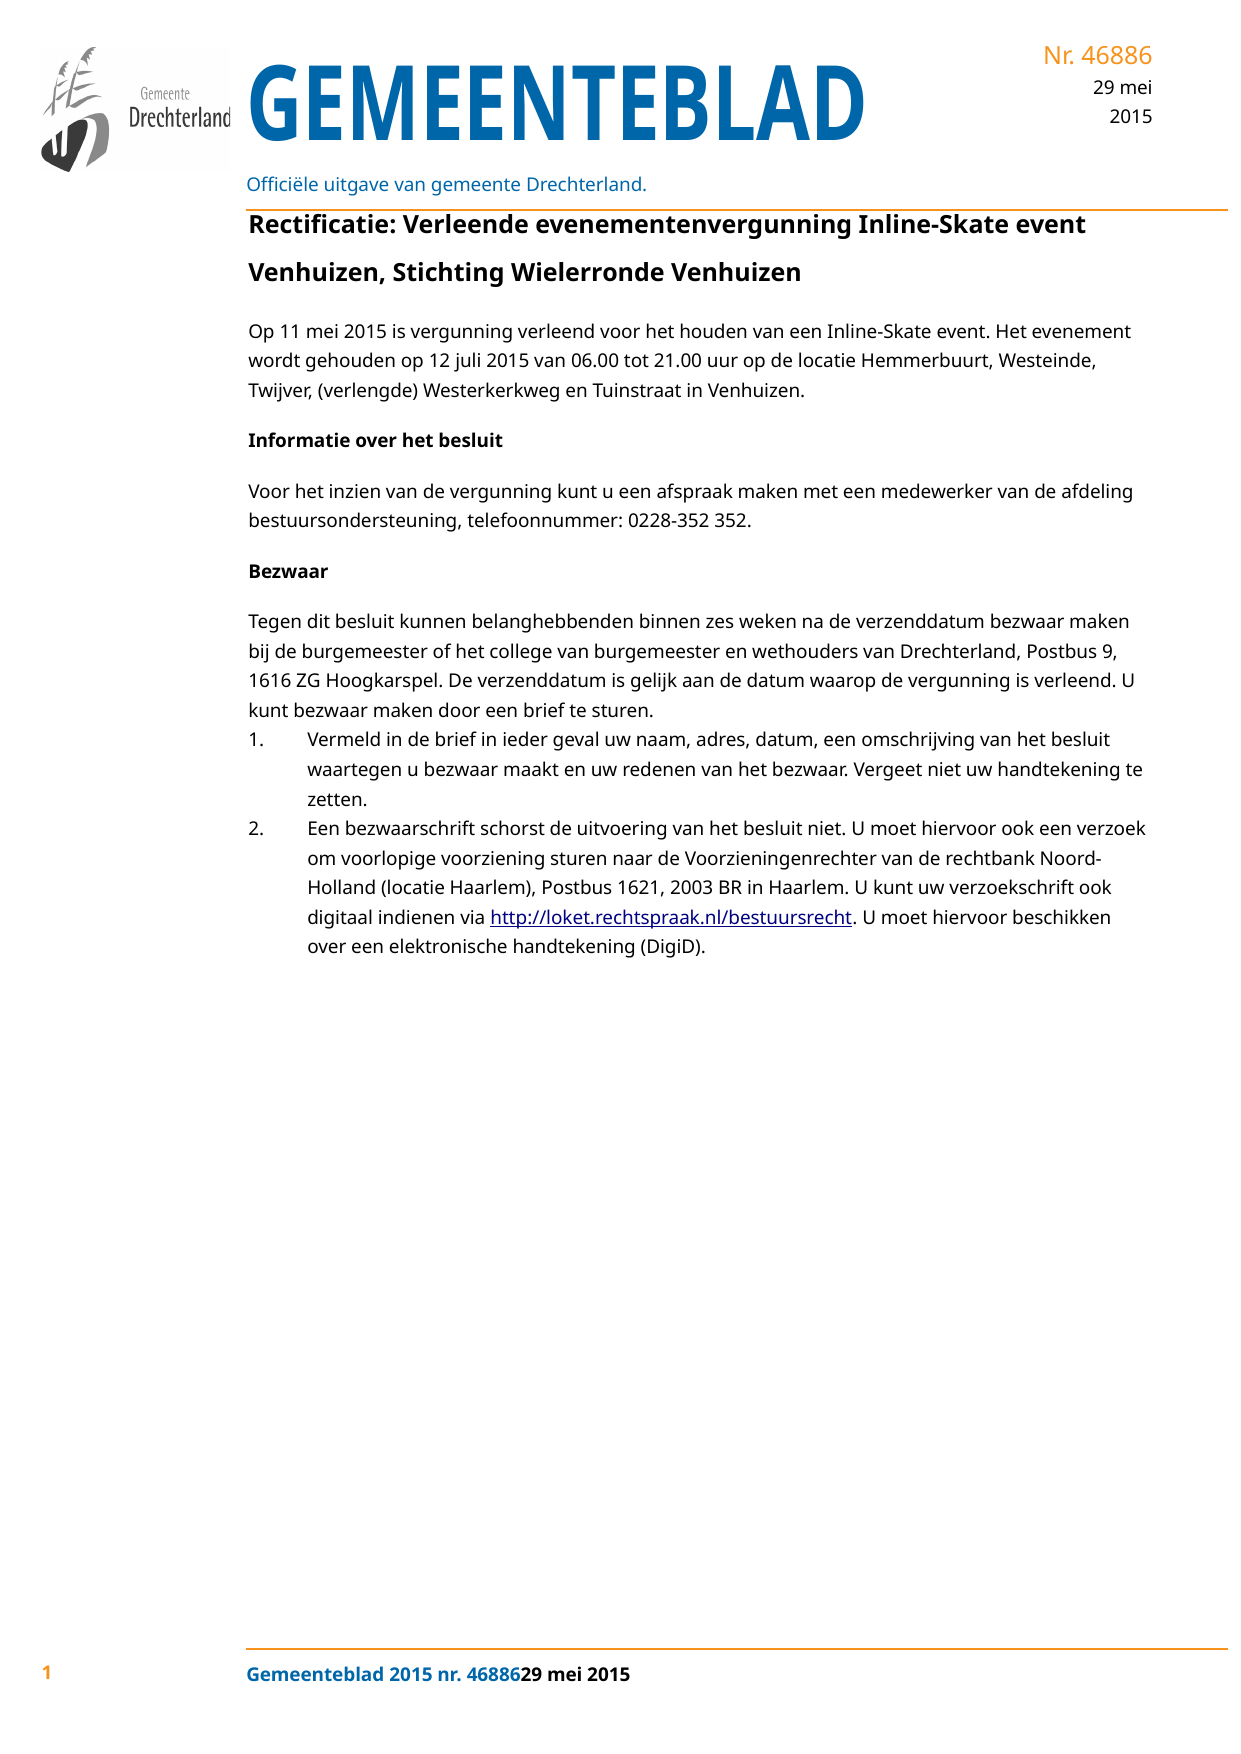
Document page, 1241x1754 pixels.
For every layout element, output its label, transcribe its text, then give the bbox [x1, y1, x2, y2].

text Voor het inzien van de vergunning kunt u een afspraak maken met een medewerker van de afdeling bestuursondersteuning, telefoonnummer: 0228-352 352. [248, 478, 1152, 533]
text Informatie over het besluit [248, 427, 1152, 453]
picture [41, 47, 231, 172]
text Bezwaar [248, 558, 1152, 584]
list Een bezwaarschrift schorst de uitvoering van het besluit niet. U moet hiervoor ook een verzoek om voorlopige voorziening sturen naar de Voorzieningenrechter van de rechtbank Noord-Holland (locatie Haarlem), Postbus 1621, 2003 BR in Haarlem. U kunt uw verzoekschrift ook digitaal indienen via http://loket.rechtspraak.nl/bestuursrecht. U moet hiervoor beschikken over een elektronische handtekening (DigiD). [248, 815, 1152, 959]
text Tegen dit besluit kunnen belanghebbenden binnen zes weken na de verzenddatum bezwaar maken bij de burgemeester of het college van burgemeester en wethouders van Drechterland, Postbus 9, 1616 ZG Hoogkarspel. De verzenddatum is gelijk aan de datum waarop de vergunning is verleend. U kunt bezwaar maken door een brief te sturen. [248, 608, 1152, 723]
list Vermeld in de brief in ieder geval uw naam, adres, datum, een omschrijving van het besluit waartegen u bezwaar maakt en uw redenen van het bezwaar. Vergeet niet uw handtekening te zetten. [248, 727, 1152, 812]
text Op 11 mei 2015 is vergunning verleend voor het houden van een Inline-Skate event. Het evenement wordt gehouden op 12 juli 2015 van 06.00 tot 21.00 uur op de locatie Hemmerbuurt, Westeinde, Twijver, (verlengde) Westerkerkweg en Tuinstraat in Venhuizen. [248, 318, 1152, 403]
text Rectificatie: Verleende evenementenvergunning Inline-Skate event Venhuizen, Stichting Wielerronde Venhuizen [248, 211, 1152, 288]
